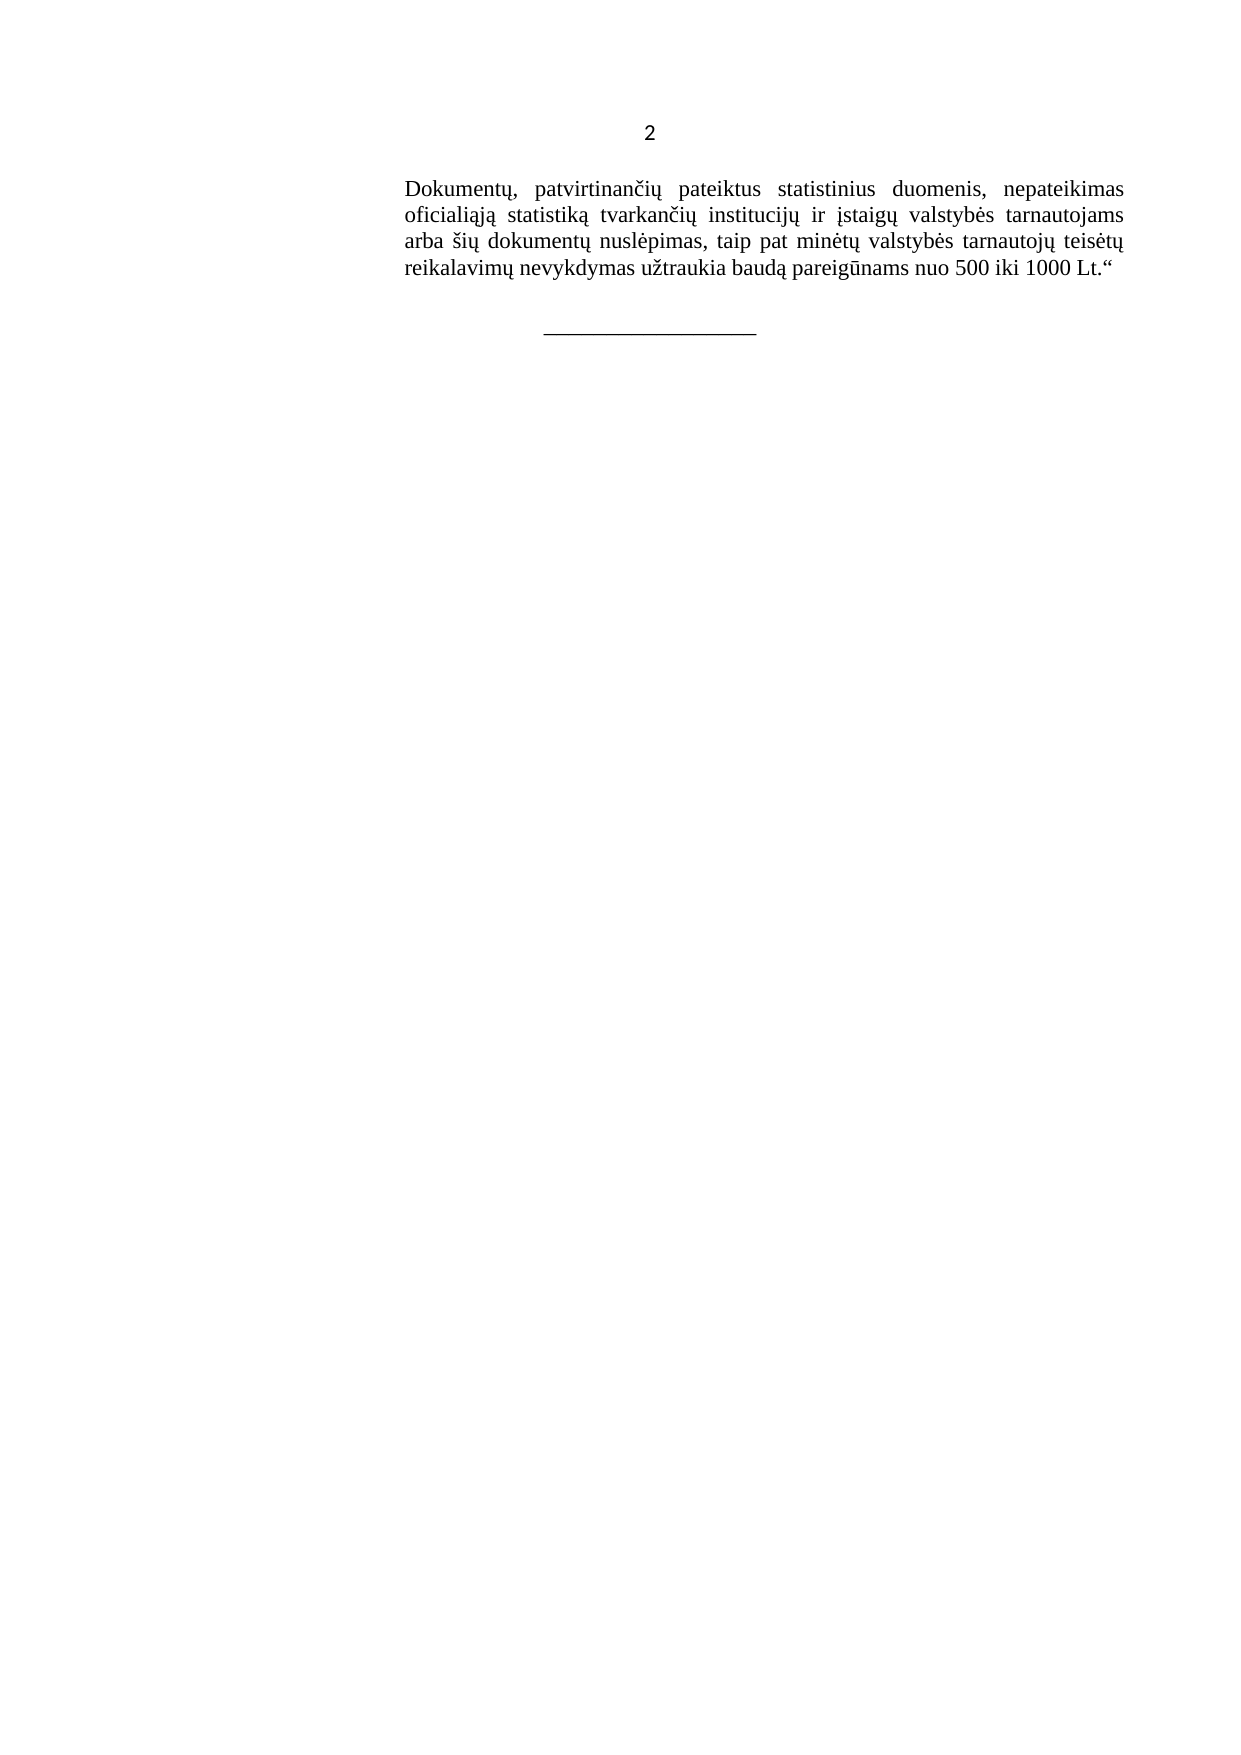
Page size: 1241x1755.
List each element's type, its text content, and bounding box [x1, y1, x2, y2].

text _________________ [177, 309, 1122, 338]
table_cell [181, 175, 400, 280]
